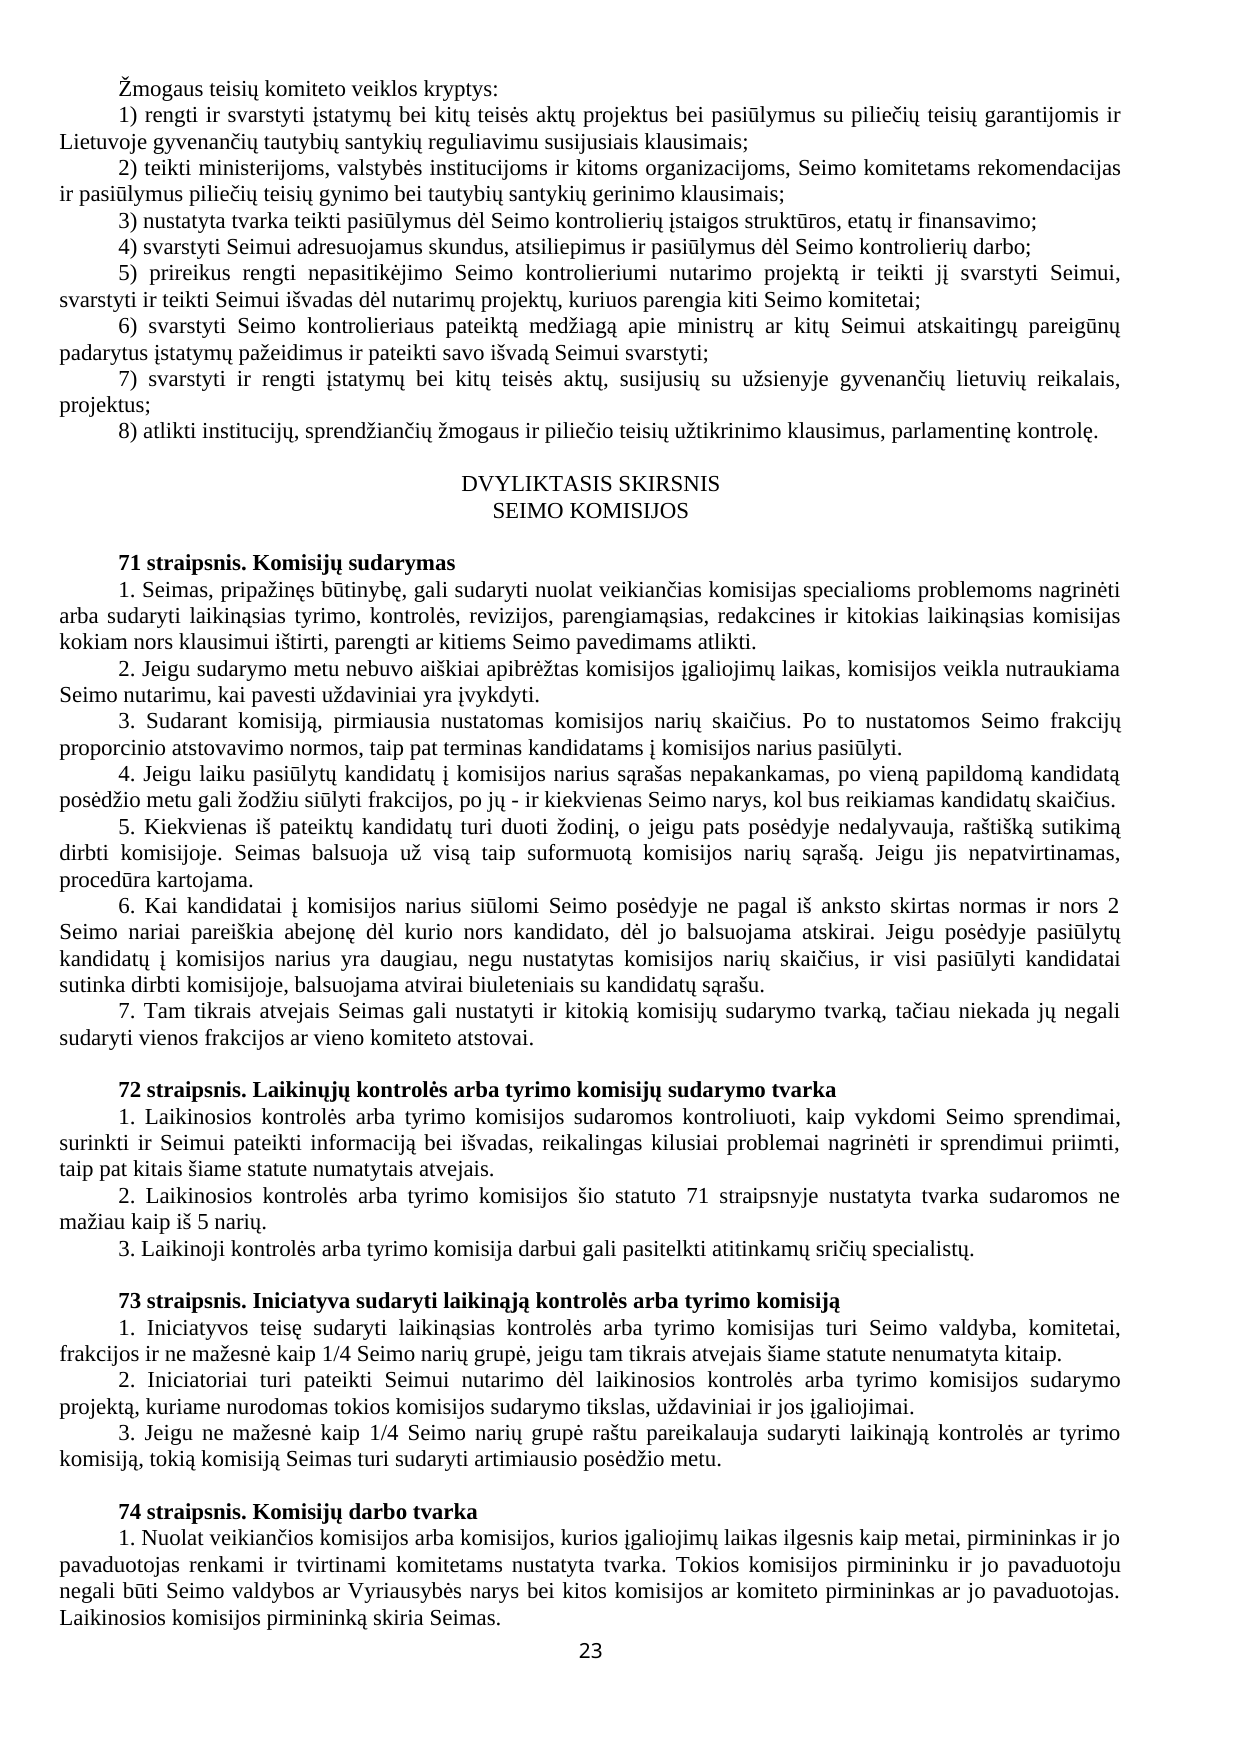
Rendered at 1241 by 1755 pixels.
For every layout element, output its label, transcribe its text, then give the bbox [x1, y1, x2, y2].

text 2. Iniciatoriai turi pateikti Seimui nutarimo dėl laikinosios kontrolės arba tyrimo komisijos sudarymo projektą, kuriame nurodomas tokios komisijos sudarymo tikslas, uždaviniai ir jos įgaliojimai. [59, 1366, 1122, 1419]
text 73 straipsnis. Iniciatyva sudaryti laikinąją kontrolės arba tyrimo komisiją [59, 1287, 1122, 1314]
text 4) svarstyti Seimui adresuojamus skundus, atsiliepimus ir pasiūlymus dėl Seimo kontrolierių darbo; [59, 233, 1122, 259]
text DVYLIKTASIS SKIRSNIS [59, 470, 1122, 497]
text 2. Jeigu sudarymo metu nebuvo aiškiai apibrėžtas komisijos įgaliojimų laikas, komisijos veikla nutraukiama Seimo nutarimu, kai pavesti uždaviniai yra įvykdyti. [59, 655, 1122, 707]
text 1. Laikinosios kontrolės arba tyrimo komisijos sudaromos kontroliuoti, kaip vykdomi Seimo sprendimai, surinkti ir Seimui pateikti informaciją bei išvadas, reikalingas kilusiai problemai nagrinėti ir sprendimui priimti, taip pat kitais šiame statute numatytais atvejais. [59, 1103, 1122, 1182]
text 1) rengti ir svarstyti įstatymų bei kitų teisės aktų projektus bei pasiūlymus su piliečių teisių garantijomis ir Lietuvoje gyvenančių tautybių santykių reguliavimu susijusiais klausimais; [59, 101, 1122, 154]
text 7. Tam tikrais atvejais Seimas gali nustatyti ir kitokią komisijų sudarymo tvarką, tačiau niekada jų negali sudaryti vienos frakcijos ar vieno komiteto atstovai. [59, 997, 1122, 1050]
text 6) svarstyti Seimo kontrolieriaus pateiktą medžiagą apie ministrų ar kitų Seimui atskaitingų pareigūnų padarytus įstatymų pažeidimus ir pateikti savo išvadą Seimui svarstyti; [59, 312, 1122, 365]
text 5. Kiekvienas iš pateiktų kandidatų turi duoti žodinį, o jeigu pats posėdyje nedalyvauja, raštišką sutikimą dirbti komisijoje. Seimas balsuoja už visą taip suformuotą komisijos narių sąrašą. Jeigu jis nepatvirtinamas, procedūra kartojama. [59, 813, 1122, 892]
text 8) atlikti institucijų, sprendžiančių žmogaus ir piliečio teisių užtikrinimo klausimus, parlamentinę kontrolę. [59, 418, 1122, 444]
text SEIMO KOMISIJOS [59, 497, 1122, 523]
text 7) svarstyti ir rengti įstatymų bei kitų teisės aktų, susijusių su užsienyje gyvenančių lietuvių reikalais, projektus; [59, 365, 1122, 418]
text 1. Iniciatyvos teisę sudaryti laikinąsias kontrolės arba tyrimo komisijas turi Seimo valdyba, komitetai, frakcijos ir ne mažesnė kaip 1/4 Seimo narių grupė, jeigu tam tikrais atvejais šiame statute nenumatyta kitaip. [59, 1314, 1122, 1366]
text 3. Laikinoji kontrolės arba tyrimo komisija darbui gali pasitelkti atitinkamų sričių specialistų. [59, 1234, 1122, 1261]
text 3) nustatyta tvarka teikti pasiūlymus dėl Seimo kontrolierių įstaigos struktūros, etatų ir finansavimo; [59, 207, 1122, 233]
text 3. Sudarant komisiją, pirmiausia nustatomas komisijos narių skaičius. Po to nustatomos Seimo frakcijų proporcinio atstovavimo normos, taip pat terminas kandidatams į komisijos narius pasiūlyti. [59, 707, 1122, 760]
text 72 straipsnis. Laikinųjų kontrolės arba tyrimo komisijų sudarymo tvarka [59, 1076, 1122, 1103]
text 4. Jeigu laiku pasiūlytų kandidatų į komisijos narius sąrašas nepakankamas, po vieną papildomą kandidatą posėdžio metu gali žodžiu siūlyti frakcijos, po jų - ir kiekvienas Seimo narys, kol bus reikiamas kandidatų skaičius. [59, 760, 1122, 813]
text 6. Kai kandidatai į komisijos narius siūlomi Seimo posėdyje ne pagal iš anksto skirtas normas ir nors 2 Seimo nariai pareiškia abejonę dėl kurio nors kandidato, dėl jo balsuojama atskirai. Jeigu posėdyje pasiūlytų kandidatų į komisijos narius yra daugiau, negu nustatytas komisijos narių skaičius, ir visi pasiūlyti kandidatai sutinka dirbti komisijoje, balsuojama atvirai biuleteniais su kandidatų sąrašu. [59, 892, 1122, 997]
text Žmogaus teisių komiteto veiklos kryptys: [59, 75, 1122, 101]
text 2) teikti ministerijoms, valstybės institucijoms ir kitoms organizacijoms, Seimo komitetams rekomendacijas ir pasiūlymus piliečių teisių gynimo bei tautybių santykių gerinimo klausimais; [59, 154, 1122, 207]
text 5) prireikus rengti nepasitikėjimo Seimo kontrolieriumi nutarimo projektą ir teikti jį svarstyti Seimui, svarstyti ir teikti Seimui išvadas dėl nutarimų projektų, kuriuos parengia kiti Seimo komitetai; [59, 259, 1122, 312]
text 1. Seimas, pripažinęs būtinybę, gali sudaryti nuolat veikiančias komisijas specialioms problemoms nagrinėti arba sudaryti laikinąsias tyrimo, kontrolės, revizijos, parengiamąsias, redakcines ir kitokias laikinąsias komisijas kokiam nors klausimui ištirti, parengti ar kitiems Seimo pavedimams atlikti. [59, 576, 1122, 655]
text 74 straipsnis. Komisijų darbo tvarka [59, 1498, 1122, 1524]
text 2. Laikinosios kontrolės arba tyrimo komisijos šio statuto 71 straipsnyje nustatyta tvarka sudaromos ne mažiau kaip iš 5 narių. [59, 1182, 1122, 1234]
text 3. Jeigu ne mažesnė kaip 1/4 Seimo narių grupė raštu pareikalauja sudaryti laikinąją kontrolės ar tyrimo komisiją, tokią komisiją Seimas turi sudaryti artimiausio posėdžio metu. [59, 1419, 1122, 1472]
text 71 straipsnis. Komisijų sudarymas [59, 549, 1122, 576]
text 1. Nuolat veikiančios komisijos arba komisijos, kurios įgaliojimų laikas ilgesnis kaip metai, pirmininkas ir jo pavaduotojas renkami ir tvirtinami komitetams nustatyta tvarka. Tokios komisijos pirmininku ir jo pavaduotoju negali būti Seimo valdybos ar Vyriausybės narys bei kitos komisijos ar komiteto pirmininkas ar jo pavaduotojas. Laikinosios komisijos pirmininką skiria Seimas. [59, 1524, 1122, 1630]
